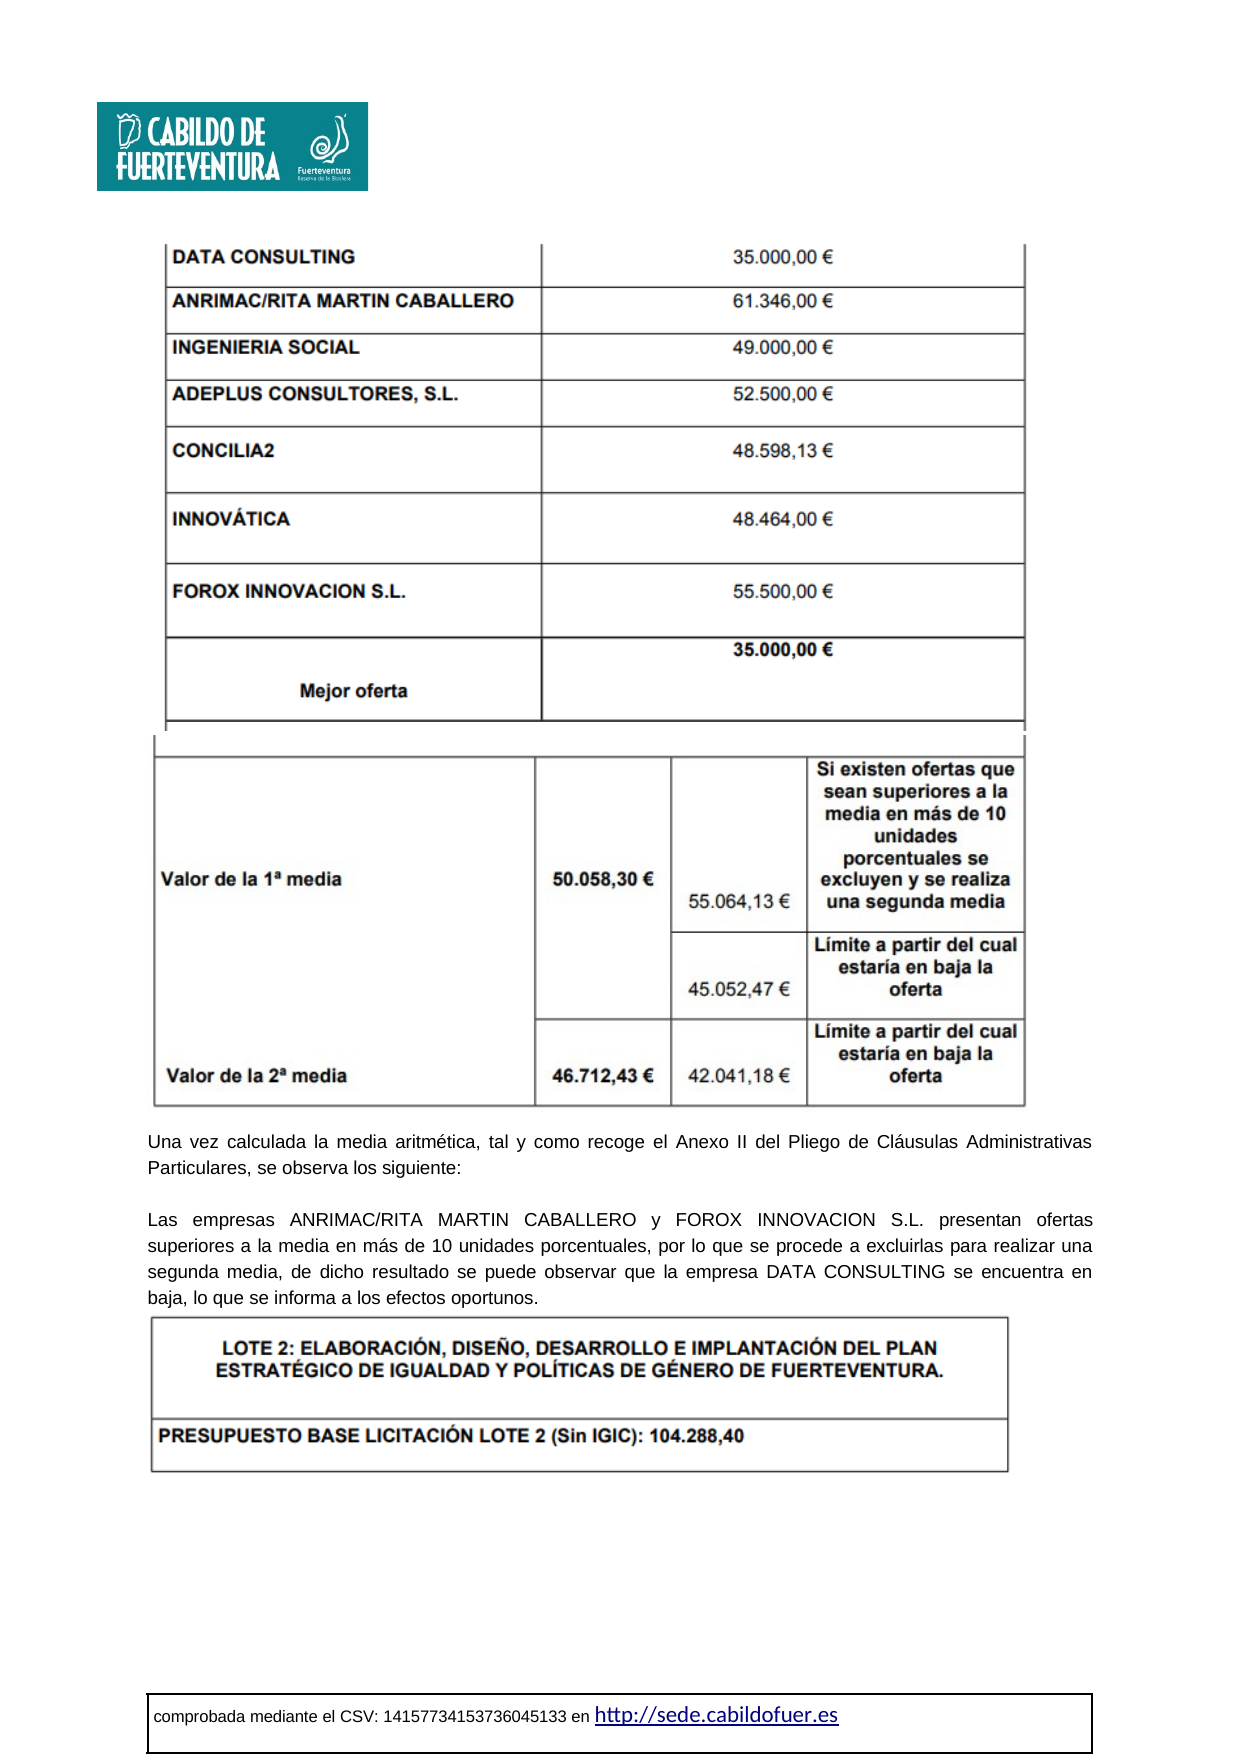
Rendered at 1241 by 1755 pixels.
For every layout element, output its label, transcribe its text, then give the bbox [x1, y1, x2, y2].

text Las empresas ANRIMAC/RITA MARTIN CABALLERO y FOROX INNOVACION S.L. presentan ofertas superiores a la media en más de 10 unidades porcentuales, por lo que se procede a excluirlas para realizar una segunda media, de dicho resultado se puede observar que la empresa DATA CONSULTING se encuentra en baja, lo que se informa a los efectos oportunos. [147, 1209, 1093, 1308]
text Una vez calculada la media aritmética, tal y como recoge el Anexo II del Pliego de Cláusulas Administrativas Particulares, se observa los siguiente: [147, 1131, 1093, 1179]
